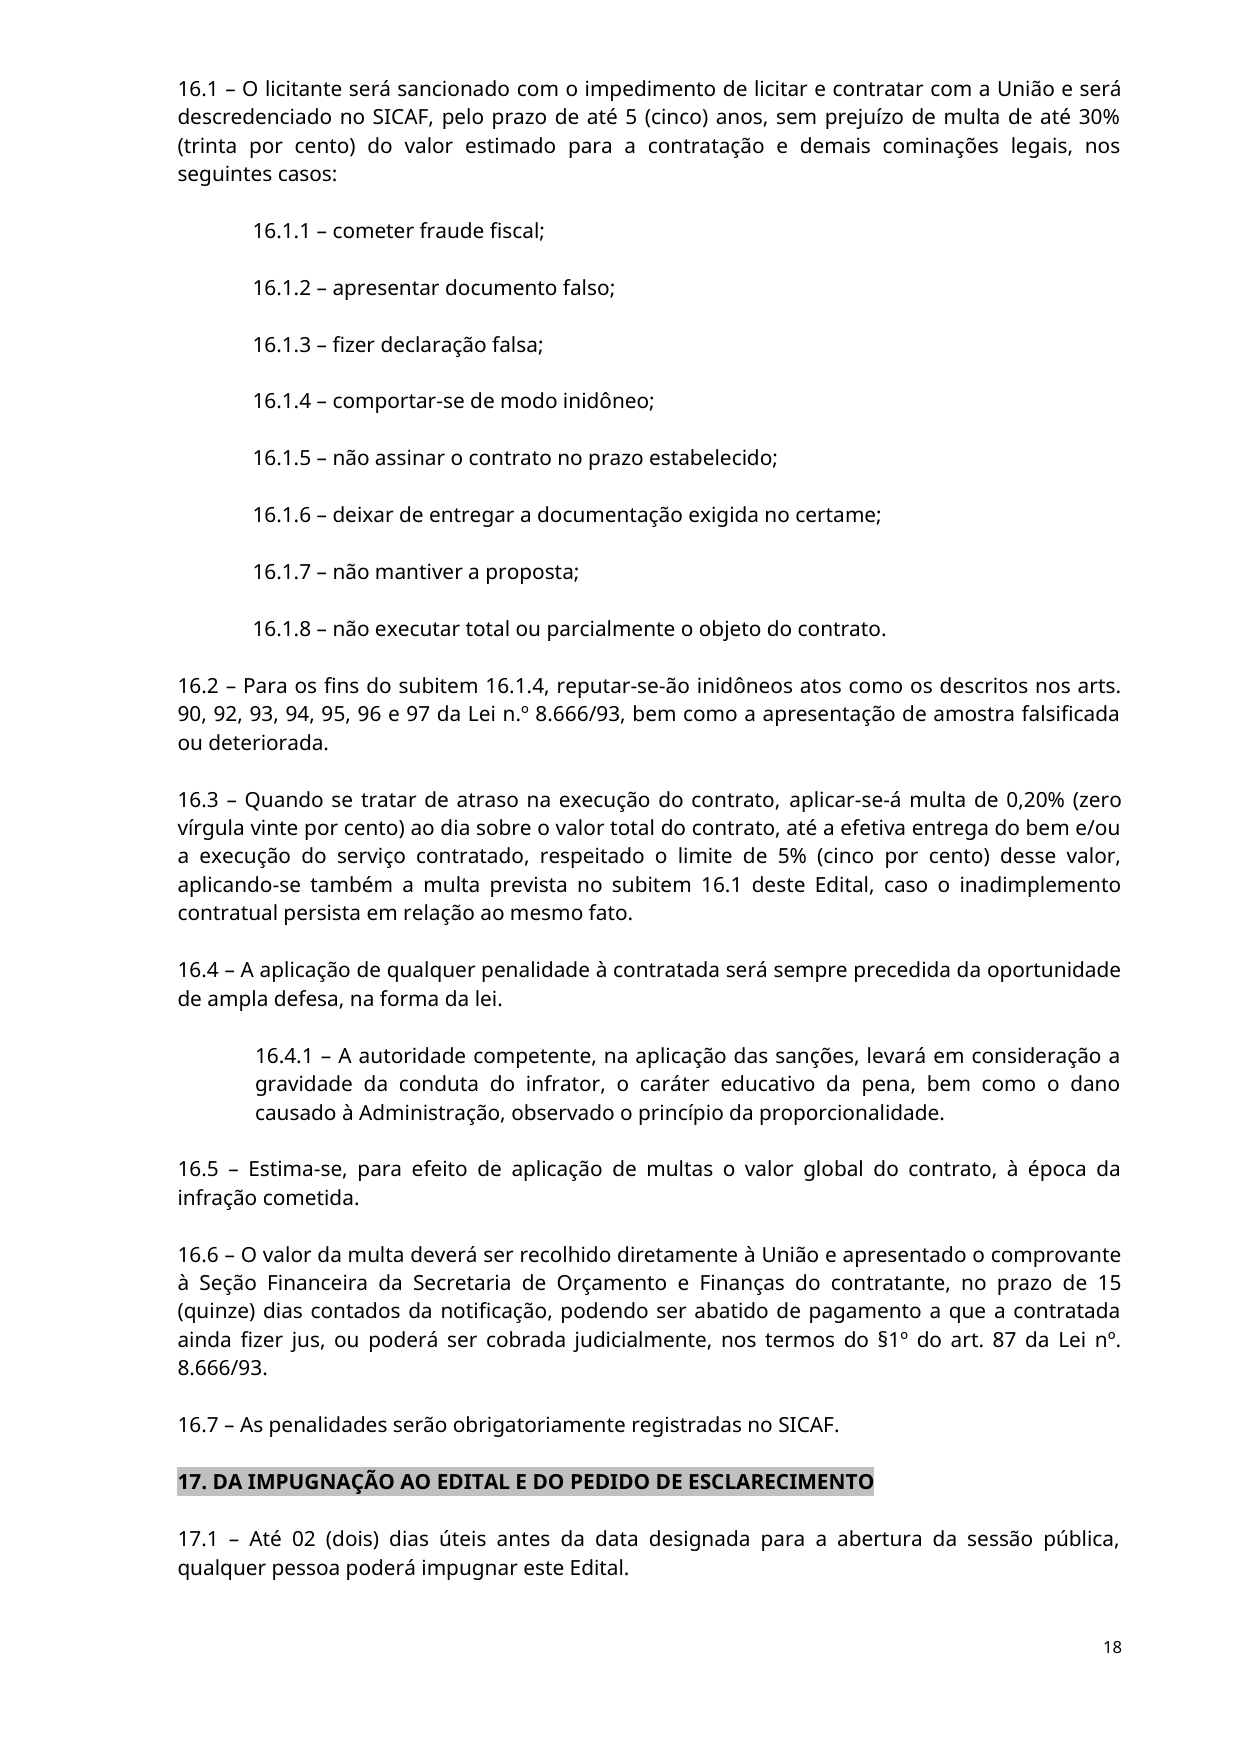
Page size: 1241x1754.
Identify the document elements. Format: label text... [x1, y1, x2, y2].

text 16.4.1 – A autoridade competente, na aplicação das sanções, levará em consideração a gravidade da conduta do infrator, o caráter educativo da pena, bem como o dano causado à Administração, observado o princípio da proporcionalidade. [255, 1041, 1122, 1126]
text 16.7 – As penalidades serão obrigatoriamente registradas no SICAF. [177, 1410, 1122, 1439]
text 16.1.1 – cometer fraude fiscal; [252, 216, 1122, 244]
text 16.5 – Estima-se, para efeito de aplicação de multas o valor global do contrato, à época da infração cometida. [177, 1154, 1122, 1211]
text 16.1.5 – não assinar o contrato no prazo estabelecido; [252, 443, 1122, 472]
text 16.1 – O licitante será sancionado com o impedimento de licitar e contratar com a União e será descredenciado no SICAF, pelo prazo de até 5 (cinco) anos, sem prejuízo de multa de até 30% (trinta por cento) do valor estimado para a contratação e demais cominações legais, nos seguintes casos: [177, 74, 1122, 188]
text 16.1.4 – comportar-se de modo inidôneo; [252, 387, 1122, 415]
text 16.1.7 – não mantiver a proposta; [252, 557, 1122, 586]
text 16.1.6 – deixar de entregar a documentação exigida no certame; [252, 500, 1122, 529]
text 16.4 – A aplicação de qualquer penalidade à contratada será sempre precedida da oportunidade de ampla defesa, na forma da lei. [177, 955, 1122, 1012]
text 16.3 – Quando se tratar de atraso na execução do contrato, aplicar-se-á multa de 0,20% (zero vírgula vinte por cento) ao dia sobre o valor total do contrato, até a efetiva entrega do bem e/ou a execução do serviço contratado, respeitado o limite de 5% (cinco por cento) desse valor, aplicando-se também a multa prevista no subitem 16.1 deste Edital, caso o inadimplemento contratual persista em relação ao mesmo fato. [177, 785, 1122, 927]
text 17. DA IMPUGNAÇÃO AO EDITAL E DO PEDIDO DE ESCLARECIMENTO [177, 1467, 1122, 1496]
text 16.1.2 – apresentar documento falso; [252, 273, 1122, 301]
text 16.6 – O valor da multa deverá ser recolhido diretamente à União e apresentado o comprovante à Seção Financeira da Secretaria de Orçamento e Finanças do contratante, no prazo de 15 (quinze) dias contados da notificação, podendo ser abatido de pagamento a que a contratada ainda fizer jus, ou poderá ser cobrada judicialmente, nos termos do §1º do art. 87 da Lei nº. 8.666/93. [177, 1240, 1122, 1382]
text 16.2 – Para os fins do subitem 16.1.4, reputar-se-ão inidôneos atos como os descritos nos arts. 90, 92, 93, 94, 95, 96 e 97 da Lei n.º 8.666/93, bem como a apresentação de amostra falsificada ou deteriorada. [177, 671, 1122, 756]
text 16.1.3 – fizer declaração falsa; [252, 330, 1122, 358]
text 17.1 – Até 02 (dois) dias úteis antes da data designada para a abertura da sessão pública, qualquer pessoa poderá impugnar este Edital. [177, 1524, 1122, 1581]
text 16.1.8 – não executar total ou parcialmente o objeto do contrato. [252, 614, 1122, 643]
